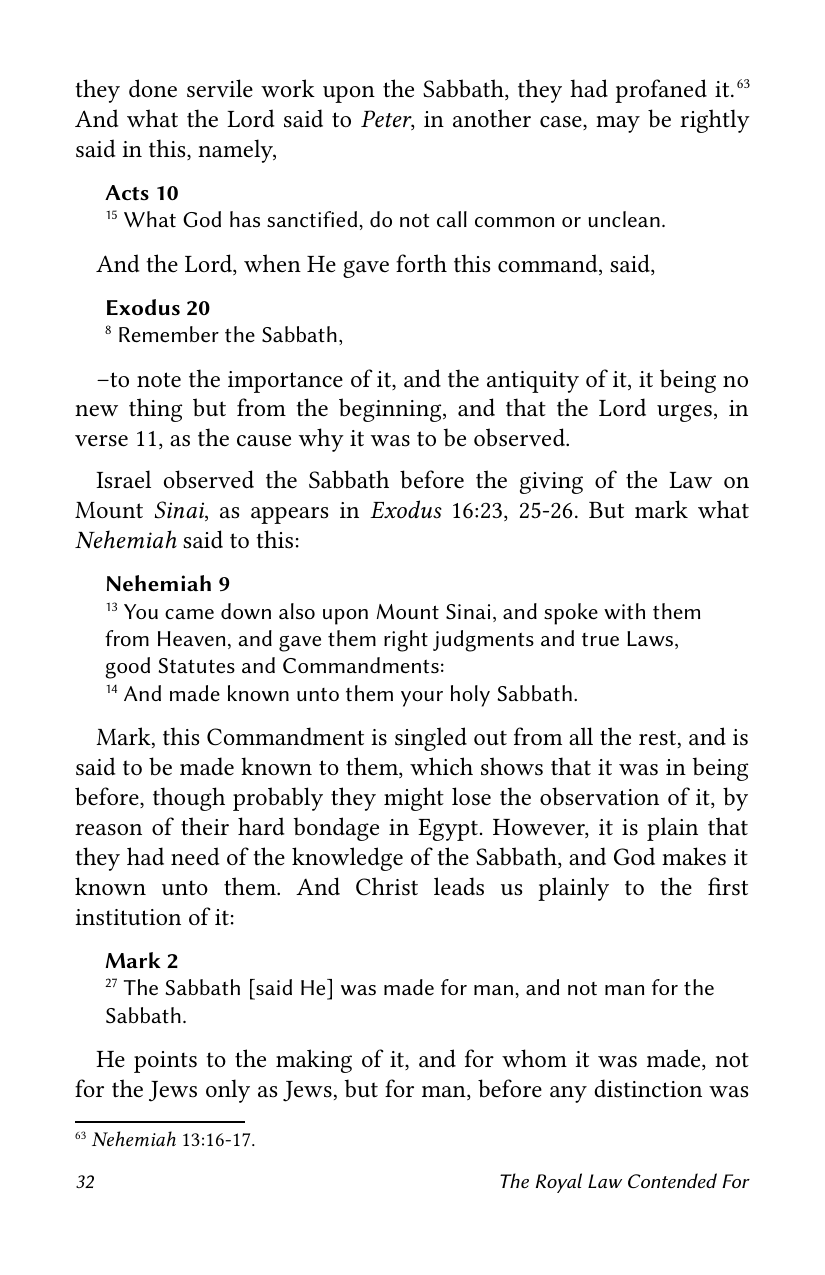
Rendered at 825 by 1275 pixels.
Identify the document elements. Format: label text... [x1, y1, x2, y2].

text Mark 2 [105, 947, 750, 974]
text they done servile work upon the Sabbath, they had profaned it. And what the Lord said to Peter, in another case, may be rightly said in this, namely, [75, 75, 750, 163]
text And the Lord, when He gave forth this command, said, [75, 250, 750, 278]
text He points to the making of it, and for whom it was made, not for the Jews only as Jews, but for man, before any distinction was [75, 1045, 750, 1103]
text Nehemiah 13:16-17. [75, 1128, 750, 1152]
text 13 You came down also upon Mount Sinai, and spoke with them from Heaven, and gave them right judgments and true Laws, good Statutes and Commandments: [105, 599, 720, 679]
text 15 What God has sanctified, do not call common or unclean. [105, 207, 720, 233]
text Exodus 20 [105, 294, 750, 321]
text 27 The Sabbath [said He] was made for man, and not man for the Sabbath. [105, 975, 720, 1029]
text Israel observed the Sabbath before the giving of the Law on Mount Sinai, as appears in Exodus 16:23, 25-26. But mark what Nehemiah said to this: [75, 466, 750, 555]
text –to note the importance of it, and the antiquity of it, it being no new thing but from the beginning, and that the Lord urges, in verse 11, as the cause why it was to be observed. [75, 364, 750, 453]
text 8 Remember the Sabbath, [105, 322, 720, 348]
text Nehemiah 9 [105, 571, 750, 597]
text Acts 10 [105, 180, 750, 206]
text 14 And made known unto them your holy Sabbath. [105, 681, 720, 707]
text Mark, this Commandment is singled out from all the rest, and is said to be made known to them, which shows that it was in being before, though probably they might lose the observation of it, by reason of their hard bondage in Egypt. However, it is plain that they had need of the knowledge of the Sabbath, and God makes it known unto them. And Christ leads us plainly to the first institution of it: [75, 723, 750, 931]
